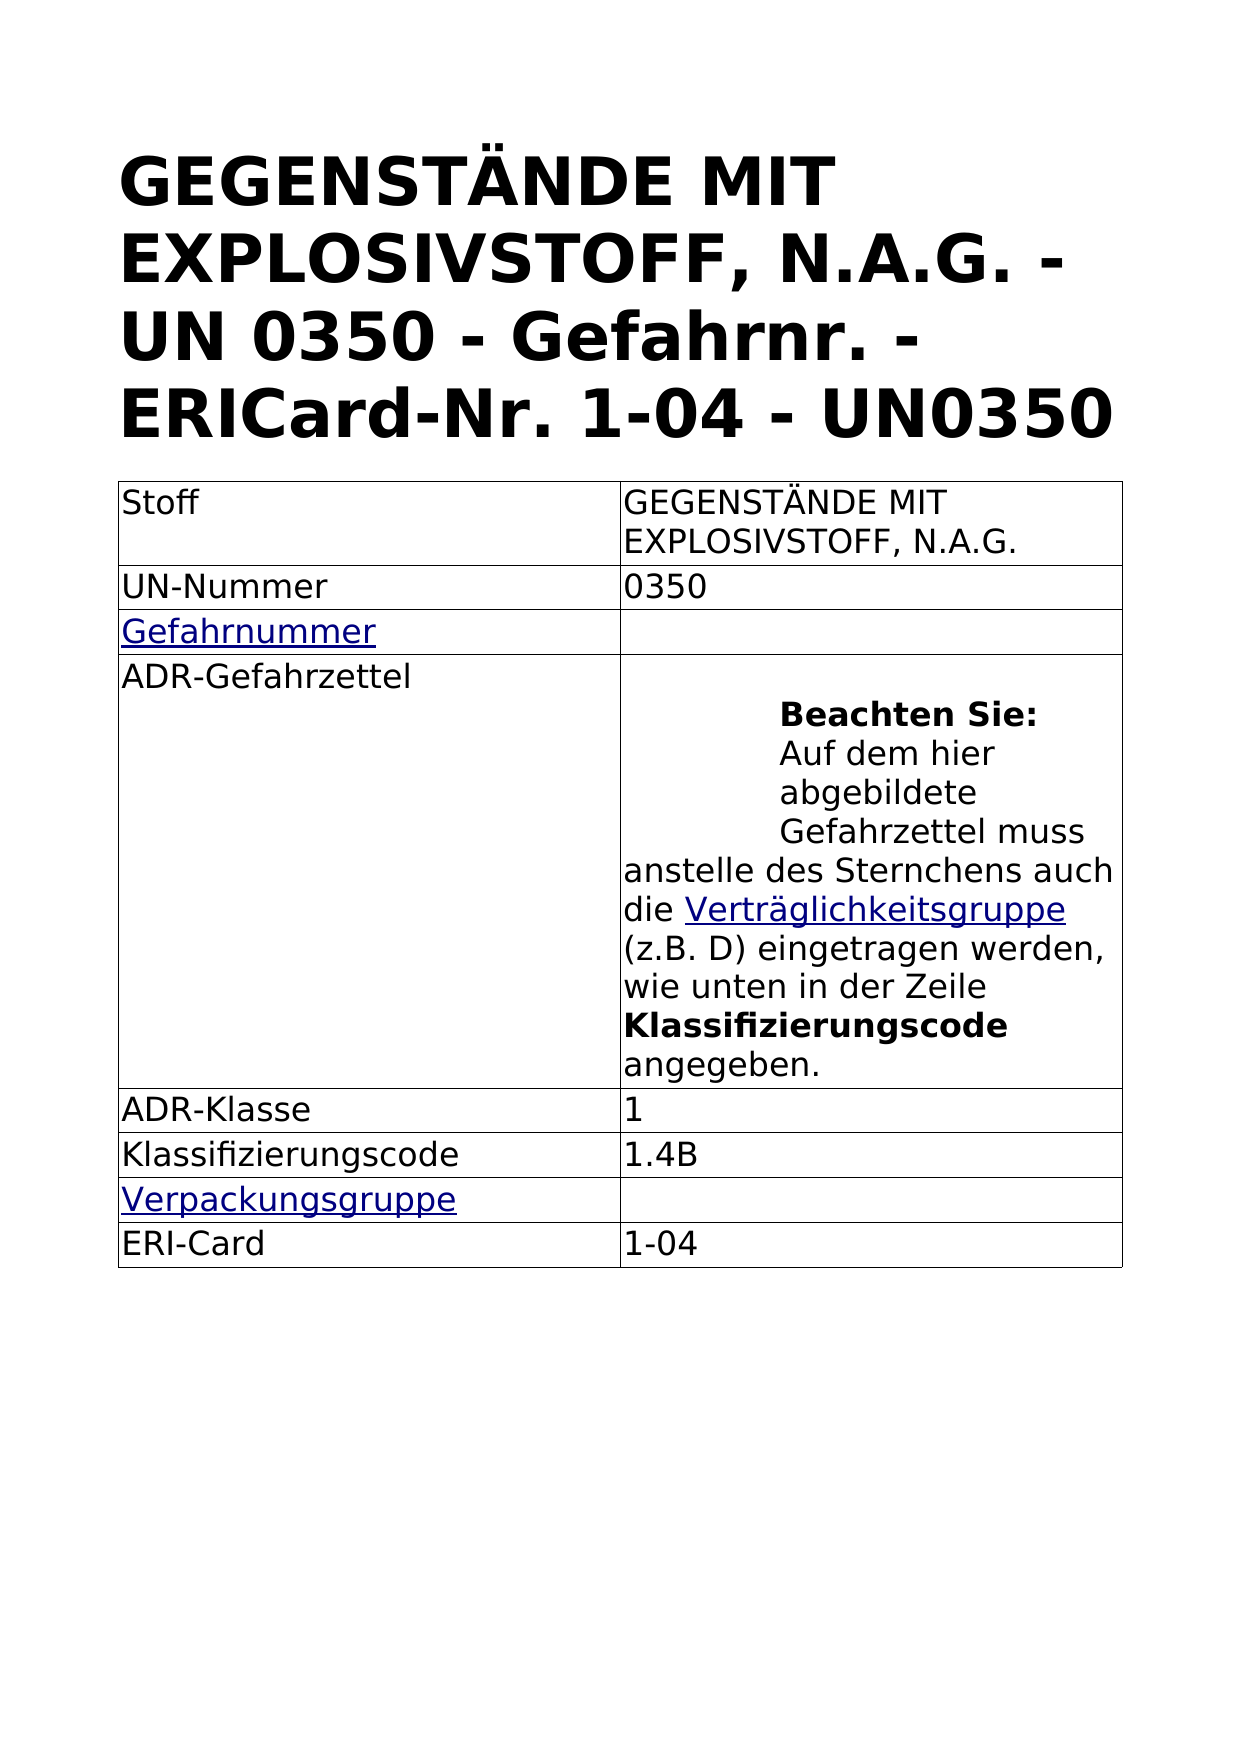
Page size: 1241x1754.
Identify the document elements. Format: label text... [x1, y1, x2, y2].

table_cell 1 [621, 1089, 1122, 1132]
table_cell Klassifizierungscode [119, 1133, 620, 1177]
table_cell Verpackungsgruppe [119, 1178, 620, 1222]
table_cell [621, 610, 1122, 654]
table_cell ADR-Gefahrzettel [119, 655, 620, 1087]
table_cell 1-04 [621, 1223, 1122, 1267]
table_cell UN-Nummer [119, 566, 620, 609]
table_header Stoff [119, 482, 620, 564]
table_cell ERI-Card [119, 1223, 620, 1267]
table_header GEGENSTÄNDE MIT EXPLOSIVSTOFF, N.A.G. [621, 482, 1122, 564]
table_cell 0350 [621, 566, 1122, 609]
table_cell 1.4B [621, 1133, 1122, 1177]
table_cell ADR-Klasse [119, 1089, 620, 1132]
table_cell Beachten Sie: Auf dem hier abgebildete Gefahrzettel muss anstelle des Sternchens auch die Verträglichkeitsgruppe (z.B. D) eingetragen werden, wie unten in der Zeile Klassifizierungscode angegeben. [621, 655, 1122, 1087]
subtitle GEGENSTÄNDE MIT EXPLOSIVSTOFF, N.A.G. - UN 0350 - Gefahrnr. - ERICard-Nr. 1-04 - UN0350 [118, 143, 1122, 453]
table_cell [621, 1178, 1122, 1222]
table_cell Gefahrnummer [119, 610, 620, 654]
